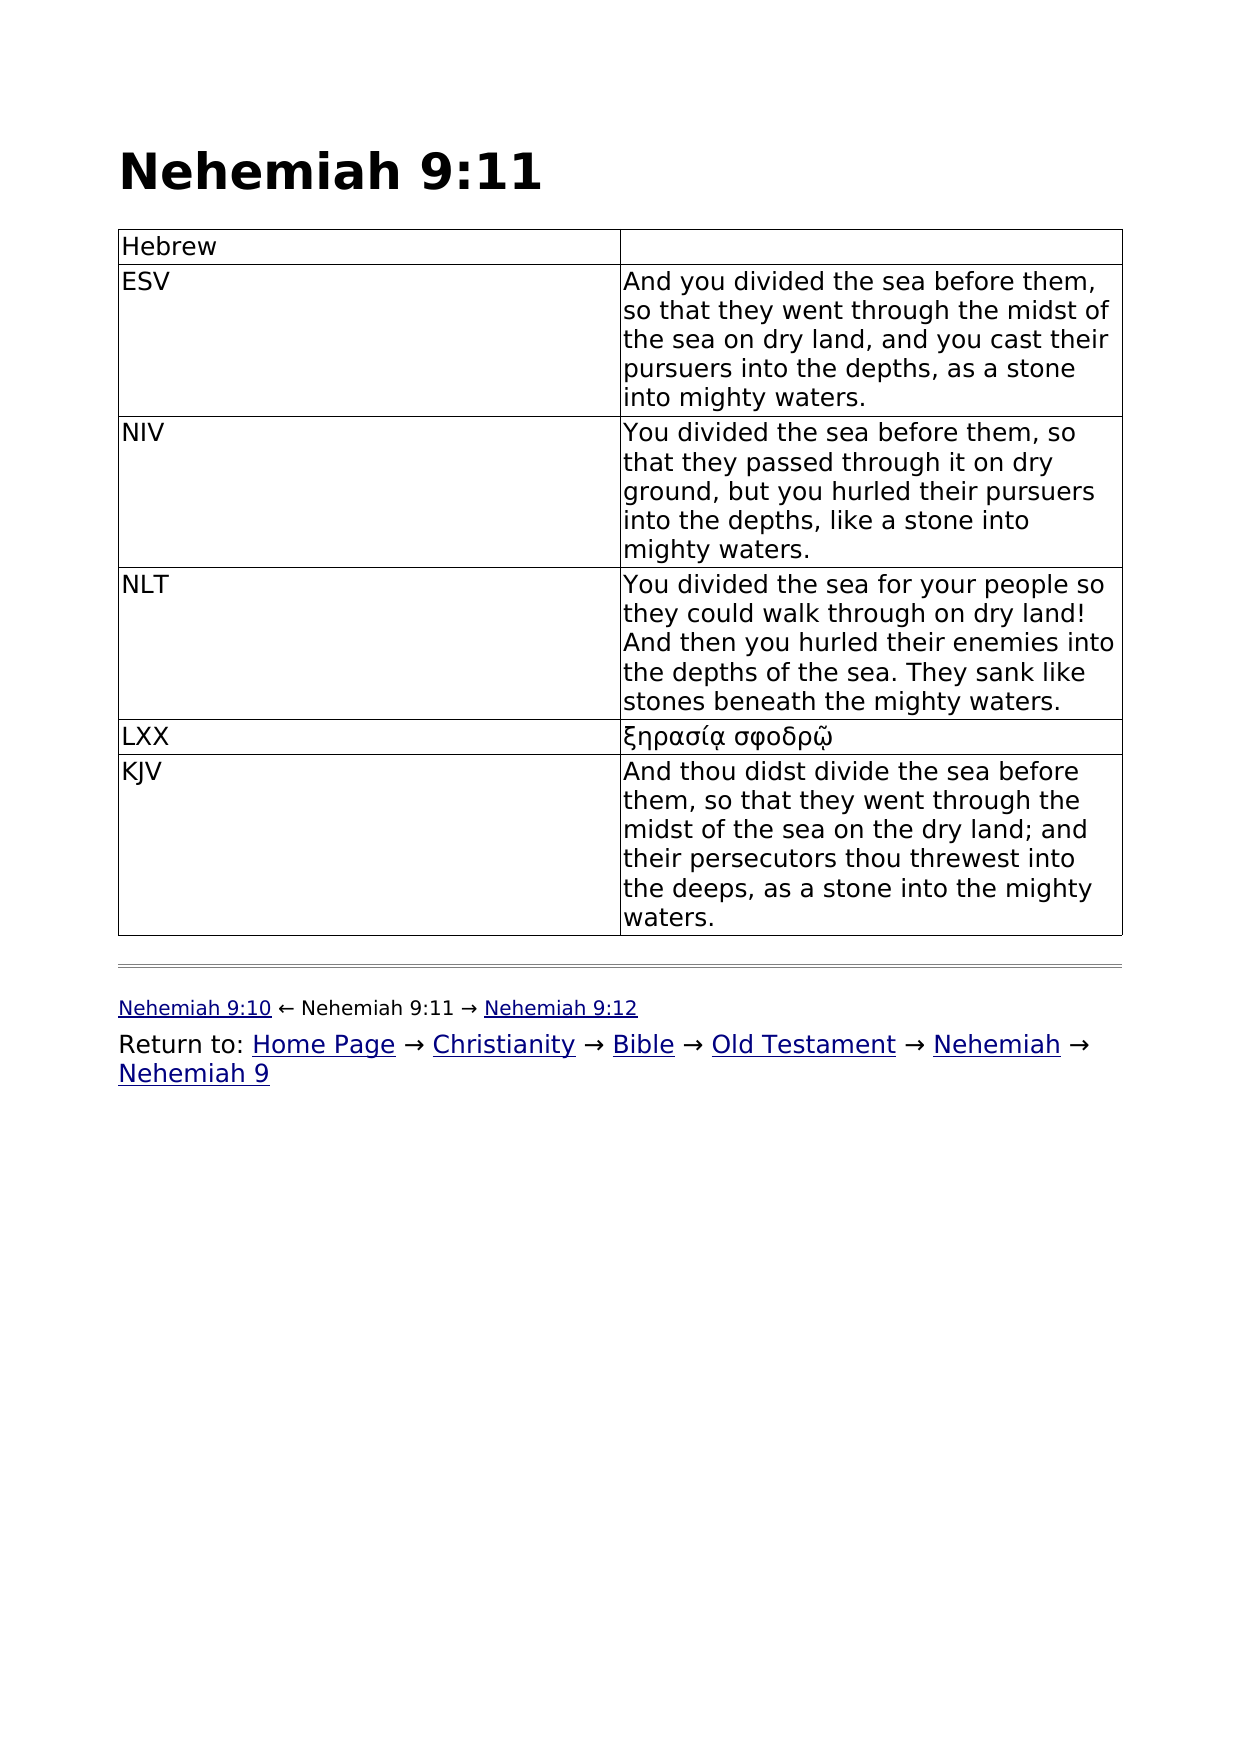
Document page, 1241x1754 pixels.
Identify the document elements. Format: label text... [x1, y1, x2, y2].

table_header Hebrew [119, 230, 620, 264]
table_header [621, 230, 1122, 264]
table_cell NLT [119, 568, 620, 719]
table_cell You divided the sea before them, so that they passed through it on dry ground, but you hurled their pursuers into the depths, like a stone into mighty waters. [621, 417, 1122, 567]
table_cell You divided the sea for your people so they could walk through on dry land! And then you hurled their enemies into the depths of the sea. They sank like stones beneath the mighty waters. [621, 568, 1122, 719]
table_cell NIV [119, 417, 620, 567]
table_cell And thou didst divide the sea before them, so that they went through the midst of the sea on the dry land; and their persecutors thou threwest into the deeps, as a stone into the mighty waters. [621, 755, 1122, 935]
table_cell KJV [119, 755, 620, 935]
text Nehemiah 9:10 ← Nehemiah 9:11 → Nehemiah 9:12 [118, 996, 1122, 1030]
subtitle Nehemiah 9:11 [118, 143, 1122, 201]
table_cell And you divided the sea before them, so that they went through the midst of the sea on dry land, and you cast their pursuers into the depths, as a stone into mighty waters. [621, 265, 1122, 416]
table_cell ESV [119, 265, 620, 416]
table_cell LXX [119, 720, 620, 754]
table_cell ξηρασίᾳ σφοδρῷ [621, 720, 1122, 754]
text Return to: Home Page → Christianity → Bible → Old Testament → Nehemiah → Nehemiah 9 [118, 1030, 1122, 1089]
